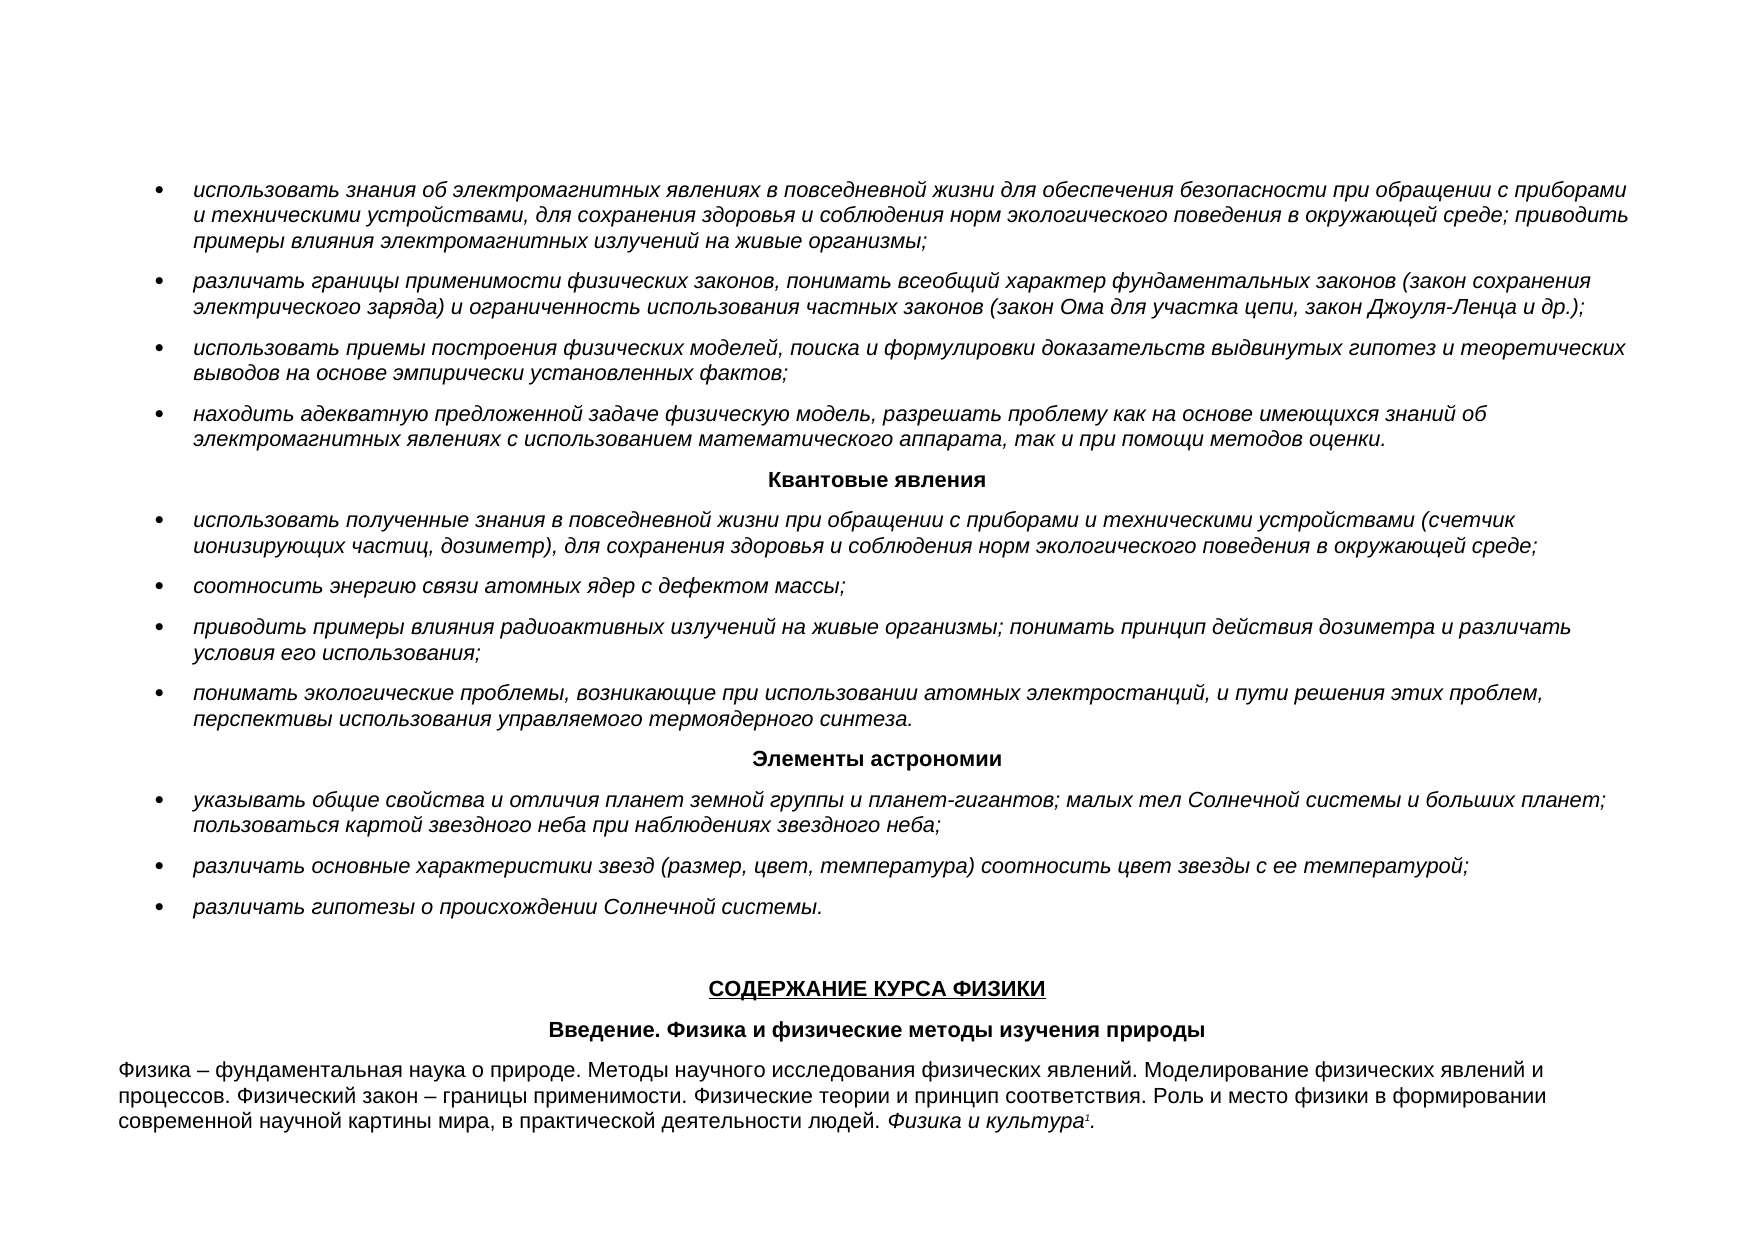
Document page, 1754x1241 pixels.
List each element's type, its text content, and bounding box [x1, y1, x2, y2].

text СОДЕРЖАНИЕ КУРСА ФИЗИКИ [118, 976, 1636, 1001]
list находить адекватную предложенной задаче физическую модель, разрешать проблему как на основе имеющихся знаний об электромагнитных явлениях с использованием математического аппарата, так и при помощи методов оценки. [156, 401, 1636, 451]
text Введение. Физика и физические методы изучения природы [118, 1017, 1636, 1042]
list понимать экологические проблемы, возникающие при использовании атомных электростанций, и пути решения этих проблем, перспективы использования управляемого термоядерного синтеза. [156, 680, 1636, 731]
list различать границы применимости физических законов, понимать всеобщий характер фундаментальных законов (закон сохранения электрического заряда) и ограниченность использования частных законов (закон Ома для участка цепи, закон Джоуля-Ленца и др.); [156, 268, 1636, 319]
list соотносить энергию связи атомных ядер с дефектом массы; [156, 573, 1636, 599]
text Элементы астрономии [118, 746, 1636, 772]
list указывать общие свойства и отличия планет земной группы и планет-гигантов; малых тел Солнечной системы и больших планет; пользоваться картой звездного неба при наблюдениях звездного неба; [156, 787, 1636, 838]
list использовать знания об электромагнитных явлениях в повседневной жизни для обеспечения безопасности при обращении с приборами и техническими устройствами, для сохранения здоровья и соблюдения норм экологического поведения в окружающей среде; приводить примеры влияния электромагнитных излучений на живые организмы; [156, 177, 1636, 253]
list различать гипотезы о происхождении Солнечной системы. [156, 894, 1636, 919]
list использовать полученные знания в повседневной жизни при обращении с приборами и техническими устройствами (счетчик ионизирующих частиц, дозиметр), для сохранения здоровья и соблюдения норм экологического поведения в окружающей среде; [156, 507, 1636, 558]
list приводить примеры влияния радиоактивных излучений на живые организмы; понимать принцип действия дозиметра и различать условия его использования; [156, 614, 1636, 665]
list различать основные характеристики звезд (размер, цвет, температура) соотносить цвет звезды с ее температурой; [156, 853, 1636, 878]
text Квантовые явления [118, 467, 1636, 492]
list использовать приемы построения физических моделей, поиска и формулировки доказательств выдвинутых гипотез и теоретических выводов на основе эмпирически установленных фактов; [156, 334, 1636, 385]
text Физика – фундаментальная наука о природе. Методы научного исследования физических явлений. Моделирование физических явлений и процессов. Физический закон – границы применимости. Физические теории и принцип соответствия. Роль и место физики в формировании современной научной картины мира, в практической деятельности людей. Физика и культура1. [118, 1057, 1636, 1133]
